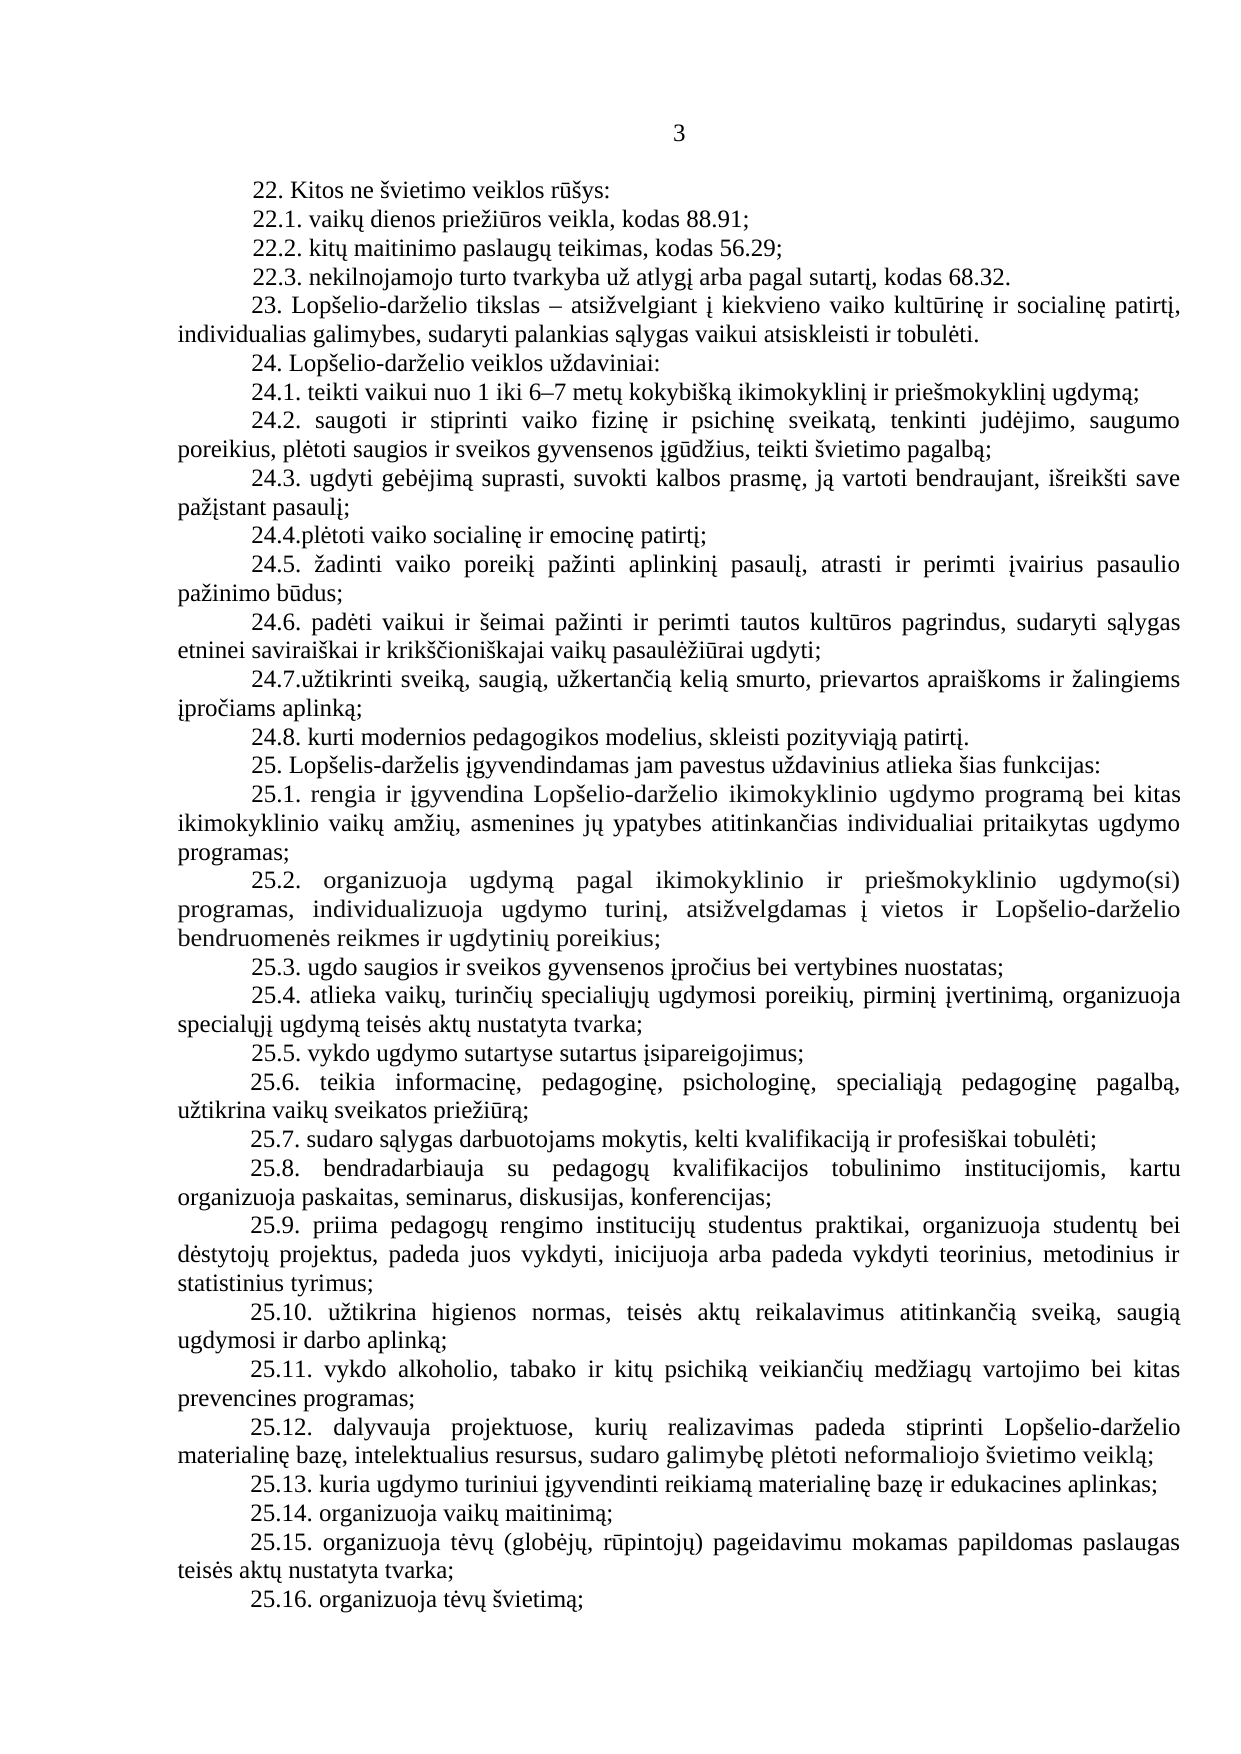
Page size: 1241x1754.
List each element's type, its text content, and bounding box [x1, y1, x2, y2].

text 24.8. kurti modernios pedagogikos modelius, skleisti pozityviąją patirtį. [177, 722, 1181, 751]
text 25.14. organizuoja vaikų maitinimą; [177, 1498, 1181, 1527]
text 23. Lopšelio-darželio tikslas – atsižvelgiant į kiekvieno vaiko kultūrinę ir socialinę patirtį, individualias galimybes, sudaryti palankias sąlygas vaikui atsiskleisti ir tobulėti. [177, 291, 1181, 348]
text 25.2. organizuoja ugdymą pagal ikimokyklinio ir priešmokyklinio ugdymo(si) programas, individualizuoja ugdymo turinį, atsižvelgdamas į vietos ir Lopšelio-darželio bendruomenės reikmes ir ugdytinių poreikius; [177, 866, 1181, 952]
text 24. Lopšelio-darželio veiklos uždaviniai: [177, 348, 1181, 377]
text 25.12. dalyvauja projektuose, kurių realizavimas padeda stiprinti Lopšelio-darželio materialinę bazę, intelektualius resursus, sudaro galimybę plėtoti neformaliojo švietimo veiklą; [177, 1412, 1181, 1469]
text 24.3. ugdyti gebėjimą suprasti, suvokti kalbos prasmę, ją vartoti bendraujant, išreikšti save pažįstant pasaulį; [177, 463, 1181, 521]
text 25.10. užtikrina higienos normas, teisės aktų reikalavimus atitinkančią sveiką, saugią ugdymosi ir darbo aplinką; [177, 1297, 1181, 1354]
text 25.9. priima pedagogų rengimo institucijų studentus praktikai, organizuoja studentų bei dėstytojų projektus, padeda juos vykdyti, inicijuoja arba padeda vykdyti teorinius, metodinius ir statistinius tyrimus; [177, 1211, 1181, 1297]
text 22.1. vaikų dienos priežiūros veikla, kodas 88.91; [252, 204, 1181, 233]
text 24.2. saugoti ir stiprinti vaiko fizinę ir psichinę sveikatą, tenkinti judėjimo, saugumo poreikius, plėtoti saugios ir sveikos gyvensenos įgūdžius, teikti švietimo pagalbą; [177, 406, 1181, 463]
text 24.6. padėti vaikui ir šeimai pažinti ir perimti tautos kultūros pagrindus, sudaryti sąlygas etninei saviraiškai ir krikščioniškajai vaikų pasaulėžiūrai ugdyti; [177, 607, 1181, 664]
text 22. Kitos ne švietimo veiklos rūšys: [252, 176, 1181, 204]
text 25.4. atlieka vaikų, turinčių specialiųjų ugdymosi poreikių, pirminį įvertinimą, organizuoja specialųjį ugdymą teisės aktų nustatyta tvarka; [177, 981, 1181, 1038]
text 25.13. kuria ugdymo turiniui įgyvendinti reikiamą materialinę bazę ir edukacines aplinkas; [177, 1469, 1181, 1498]
text 25.1. rengia ir įgyvendina Lopšelio-darželio ikimokyklinio ugdymo programą bei kitas ikimokyklinio vaikų amžių, asmenines jų ypatybes atitinkančias individualiai pritaikytas ugdymo programas; [177, 779, 1181, 866]
text 25.7. sudaro sąlygas darbuotojams mokytis, kelti kvalifikaciją ir profesiškai tobulėti; [177, 1124, 1181, 1153]
text 24.7.užtikrinti sveiką, saugią, užkertančią kelią smurto, prievartos apraiškoms ir žalingiems įpročiams aplinką; [177, 664, 1181, 722]
text 22.3. nekilnojamojo turto tvarkyba už atlygį arba pagal sutartį, kodas 68.32. [177, 262, 1181, 291]
text 25.11. vykdo alkoholio, tabako ir kitų psichiką veikiančių medžiagų vartojimo bei kitas prevencines programas; [177, 1354, 1181, 1412]
text 22.2. kitų maitinimo paslaugų teikimas, kodas 56.29; [252, 233, 1181, 262]
text 24.5. žadinti vaiko poreikį pažinti aplinkinį pasaulį, atrasti ir perimti įvairius pasaulio pažinimo būdus; [177, 549, 1181, 607]
text 25.16. organizuoja tėvų švietimą; [177, 1584, 1181, 1613]
text 25.8. bendradarbiauja su pedagogų kvalifikacijos tobulinimo institucijomis, kartu organizuoja paskaitas, seminarus, diskusijas, konferencijas; [177, 1153, 1181, 1211]
text 25. Lopšelis-darželis įgyvendindamas jam pavestus uždavinius atlieka šias funkcijas: [177, 751, 1181, 779]
text 25.5. vykdo ugdymo sutartyse sutartus įsipareigojimus; [177, 1038, 1181, 1067]
text 25.6. teikia informacinę, pedagoginę, psichologinę, specialiąją pedagoginę pagalbą, užtikrina vaikų sveikatos priežiūrą; [177, 1067, 1181, 1124]
text 25.3. ugdo saugios ir sveikos gyvensenos įpročius bei vertybines nuostatas; [177, 952, 1181, 981]
text 24.4.plėtoti vaiko socialinę ir emocinę patirtį; [177, 521, 1181, 549]
text 24.1. teikti vaikui nuo 1 iki 6–7 metų kokybišką ikimokyklinį ir priešmokyklinį ugdymą; [177, 377, 1181, 406]
text 25.15. organizuoja tėvų (globėjų, rūpintojų) pageidavimu mokamas papildomas paslaugas teisės aktų nustatyta tvarka; [177, 1527, 1181, 1584]
